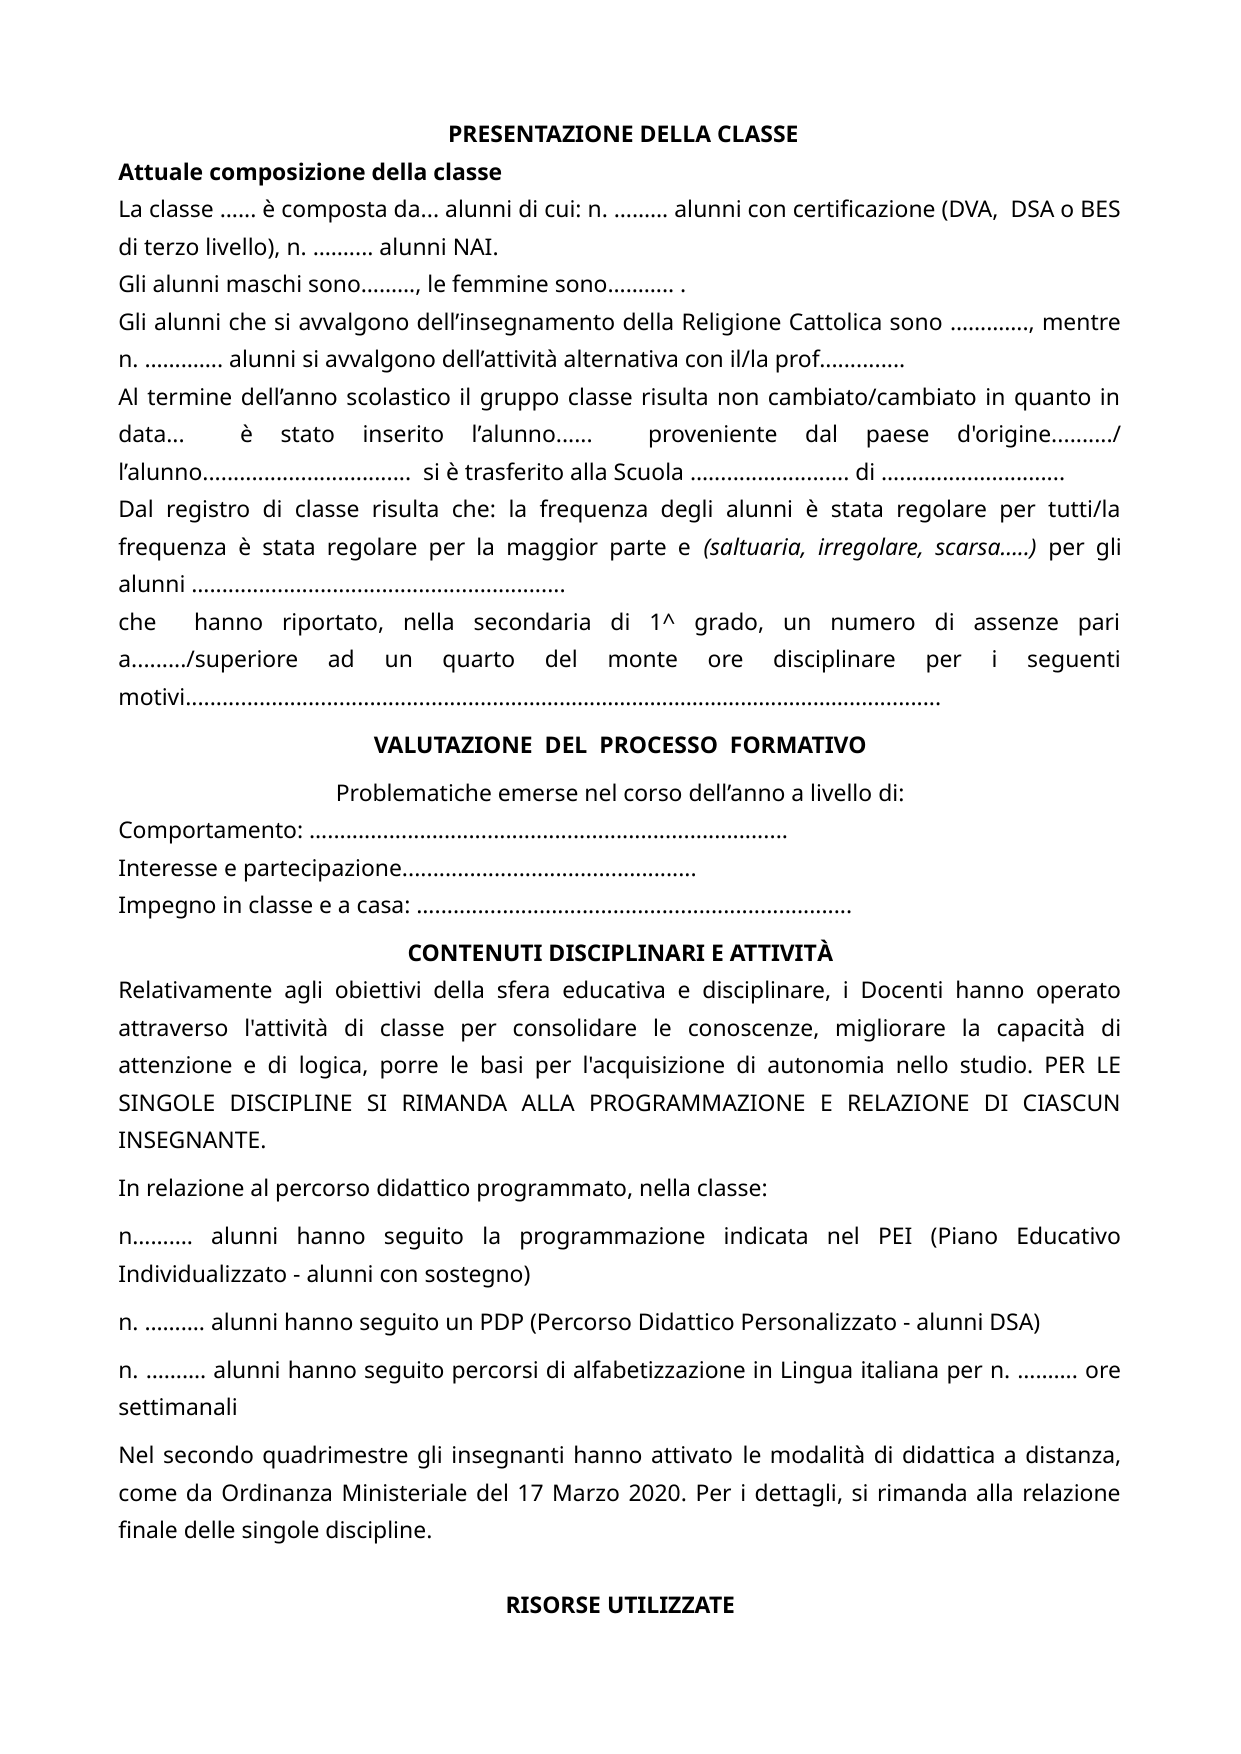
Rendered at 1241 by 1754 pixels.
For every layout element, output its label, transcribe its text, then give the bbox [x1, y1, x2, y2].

text Gli alunni maschi sono………, le femmine sono……….. . [118, 268, 1122, 299]
text Interesse e partecipazione................................................ [118, 851, 1122, 883]
text La classe …... è composta da... alunni di cui: n. ……… alunni con certificazione (DVA, DSA o BES di terzo livello), n. .……... alunni NAI. [118, 193, 1122, 262]
text RISORSE UTILIZZATE [118, 1589, 1122, 1620]
text n…….… alunni hanno seguito la programmazione indicata nel PEI (Piano Educativo Individualizzato - alunni con sostegno) [118, 1220, 1122, 1289]
text VALUTAZIONE DEL PROCESSO FORMATIVO [118, 728, 1122, 760]
text PRESENTAZIONE DELLA CLASSE [118, 118, 1122, 149]
text n. ………. alunni hanno seguito percorsi di alfabetizzazione in Lingua italiana per n. ………. ore settimanali [118, 1353, 1122, 1422]
text che hanno riportato, nella secondaria di 1^ grado, un numero di assenze pari a........./superiore ad un quarto del monte ore disciplinare per i seguenti motivi....................................................…………………………………………………............... [118, 606, 1122, 712]
text Relativamente agli obiettivi della sfera educativa e disciplinare, i Docenti hanno operato attraverso l'attività di classe per consolidare le conoscenze, migliorare la capacità di attenzione e di logica, porre le basi per l'acquisizione di autonomia nello studio. PER LE SINGOLE DISCIPLINE SI RIMANDA ALLA PROGRAMMAZIONE E RELAZIONE DI CIASCUN INSEGNANTE. [118, 974, 1122, 1156]
text Dal registro di classe risulta che: la frequenza degli alunni è stata regolare per tutti/la frequenza è stata regolare per la maggior parte e (saltuaria, irregolare, scarsa…..) per gli alunni ….......................................................... [118, 493, 1122, 599]
text n. ………. alunni hanno seguito un PDP (Percorso Didattico Personalizzato - alunni DSA) [118, 1306, 1122, 1337]
text CONTENUTI DISCIPLINARI E ATTIVITÀ [118, 937, 1122, 968]
text Impegno in classe e a casa: ….................................................................... [118, 889, 1122, 920]
text Nel secondo quadrimestre gli insegnanti hanno attivato le modalità di didattica a distanza, come da Ordinanza Ministeriale del 17 Marzo 2020. Per i dettagli, si rimanda alla relazione finale delle singole discipline. [118, 1439, 1122, 1545]
text Attuale composizione della classe [118, 156, 1122, 187]
text Problematiche emerse nel corso dell’anno a livello di: [118, 776, 1122, 808]
text Comportamento: …........................................................................... [118, 814, 1122, 845]
text Al termine dell’anno scolastico il gruppo classe risulta non cambiato/cambiato in quanto in data... è stato inserito l’alunno...... proveniente dal paese d'origine........../ l’alunno.................................. si è trasferito alla Scuola …....................... di …........................... [118, 381, 1122, 487]
text In relazione al percorso didattico programmato, nella classe: [118, 1172, 1122, 1203]
text Gli alunni che si avvalgono dell’insegnamento della Religione Cattolica sono …………., mentre n. …………. alunni si avvalgono dell’attività alternativa con il/la prof.............. [118, 306, 1122, 374]
